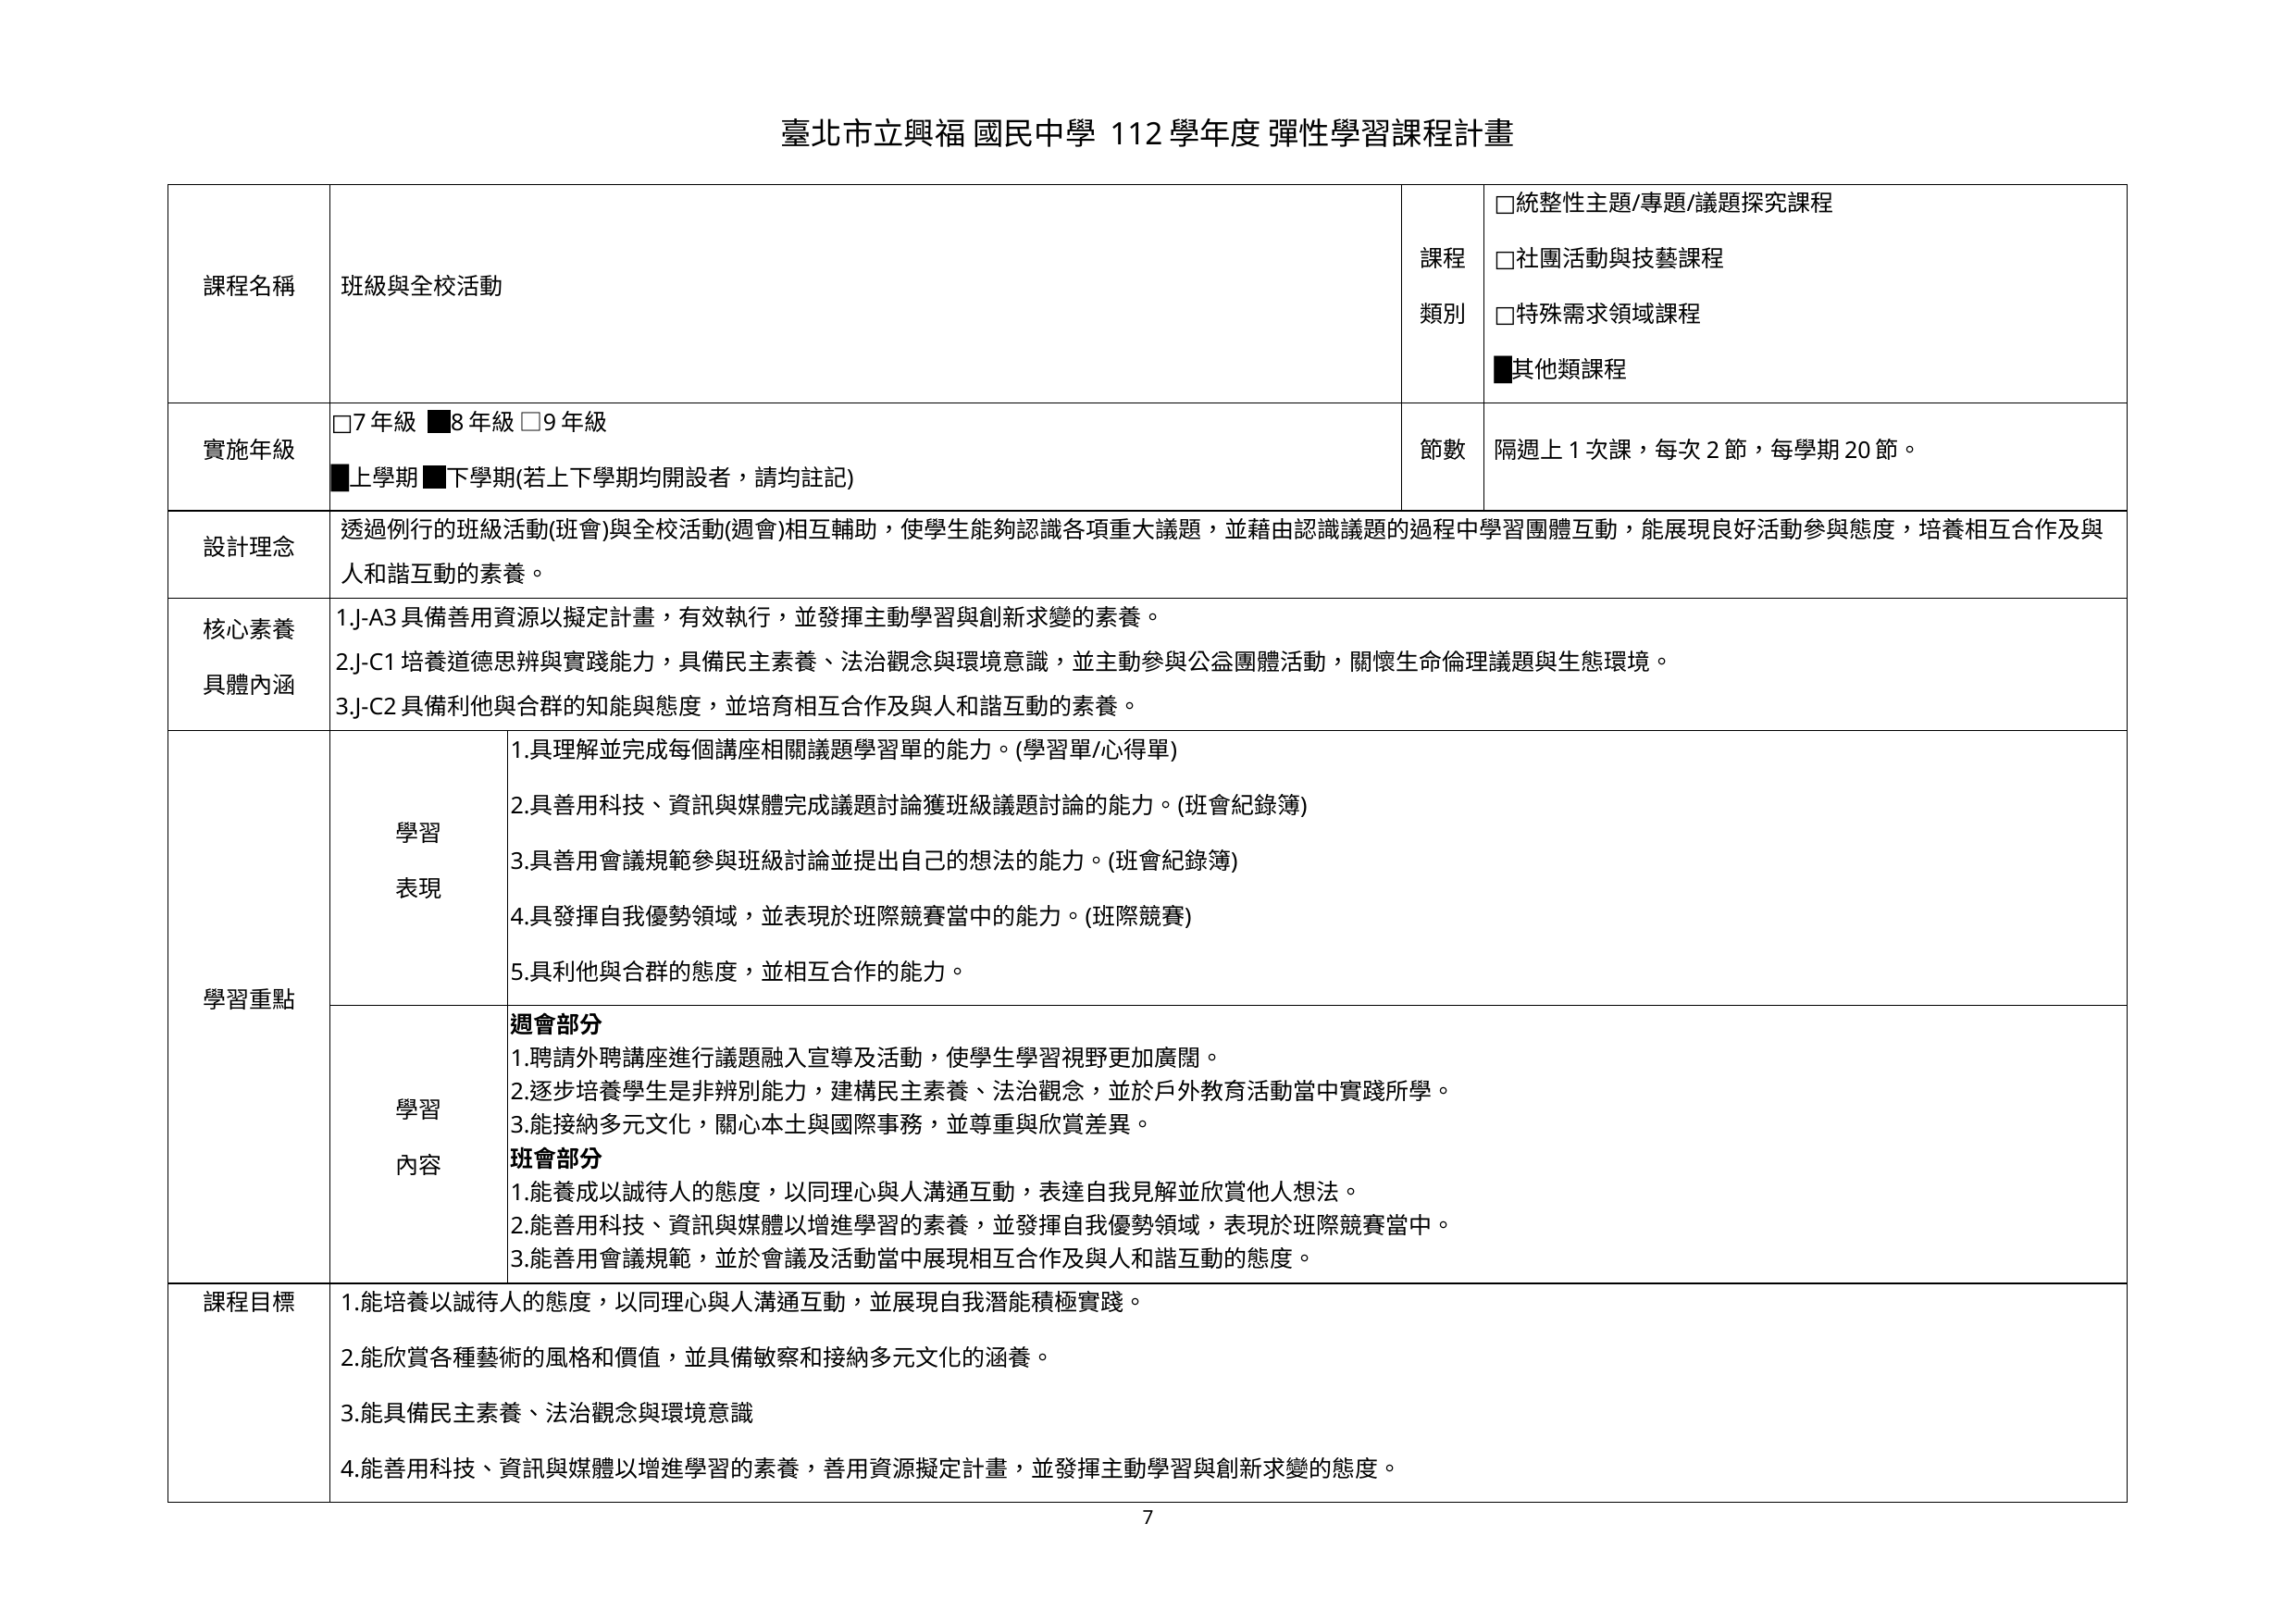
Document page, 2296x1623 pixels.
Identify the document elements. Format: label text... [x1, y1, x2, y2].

table_header 課程 類別 [1402, 185, 1483, 403]
table_cell 課程目標 [168, 1284, 329, 1502]
table_cell 學習 內容 [330, 1006, 507, 1282]
table_cell 透過例行的班級活動(班會)與全校活動(週會)相互輔助，使學生能夠認識各項重大議題，並藉由認識議題的過程中學習團體互動，能展現良好活動參與態度，培養相互合作及與人和諧互動的素養。 [330, 512, 2127, 598]
table_cell 設計理念 [168, 512, 329, 598]
table_cell 1.具理解並完成每個講座相關議題學習單的能力。(學習單/心得單) 2.具善用科技、資訊與媒體完成議題討論獲班級議題討論的能力。(班會紀錄簿) 3.具善用會議規範參與班級討論並提出自己的想法的能力。(班會紀錄簿) 4.具發揮自我優勢領域，並表現於班際競賽當中的能力。(班際競賽) 5.具利他與合群的態度，並相互合作的能力。 [508, 731, 2127, 1005]
table_cell 學習重點 [168, 731, 329, 1282]
table_cell 實施年級 [168, 403, 329, 510]
table_cell 節數 [1402, 403, 1483, 510]
table_cell 週會部分 1.聘請外聘講座進行議題融入宣導及活動，使學生學習視野更加廣闊。 2.逐步培養學生是非辨別能力，建構民主素養、法治觀念，並於戶外教育活動當中實踐所學。 3.能接納多元文化，關心本土與國際事務，並尊重與欣賞差異。 班會部分 1.能養成以誠待人的態度，以同理心與人溝通互動，表達自我見解並欣賞他人想法。 2.能善用科技、資訊與媒體以增進學習的素養，並發揮自我優勢領域，表現於班際競賽當中。 3.能善用會議規範，並於會議及活動當中展現相互合作及與人和諧互動的態度。 [508, 1006, 2127, 1282]
text 臺北市立興福 國民中學 112學年度 彈性學習課程計畫 [139, 109, 2156, 155]
table_cell 學習 表現 [330, 731, 507, 1005]
table_header □統整性主題/專題/議題探究課程 □社團活動與技藝課程 □特殊需求領域課程 █其他類課程 [1484, 185, 2127, 403]
table_cell 隔週上1次課，每次2節，每學期20節。 [1484, 403, 2127, 510]
table_cell 1.能培養以誠待人的態度，以同理心與人溝通互動，並展現自我潛能積極實踐。 2.能欣賞各種藝術的風格和價值，並具備敏察和接納多元文化的涵養。 3.能具備民主素養、法治觀念與環境意識 4.能善用科技、資訊與媒體以增進學習的素養，善用資源擬定計畫，並發揮主動學習與創新求變的態度。 [330, 1284, 2127, 1502]
table_header 班級與全校活動 [330, 185, 1401, 403]
table_header 課程名稱 [168, 185, 329, 403]
table_cell □7年級 █8年級 □9年級 █上學期 █下學期(若上下學期均開設者，請均註記) [330, 403, 1401, 510]
table_cell 1.J-A3具備善用資源以擬定計畫，有效執行，並發揮主動學習與創新求變的素養。 2.J-C1培養道德思辨與實踐能力，具備民主素養、法治觀念與環境意識，並主動參與公益團體活動，關懷生命倫理議題與生態環境。 3.J-C2具備利他與合群的知能與態度，並培育相互合作及與人和諧互動的素養。 [330, 599, 2127, 730]
table_cell 核心素養 具體內涵 [168, 599, 329, 730]
